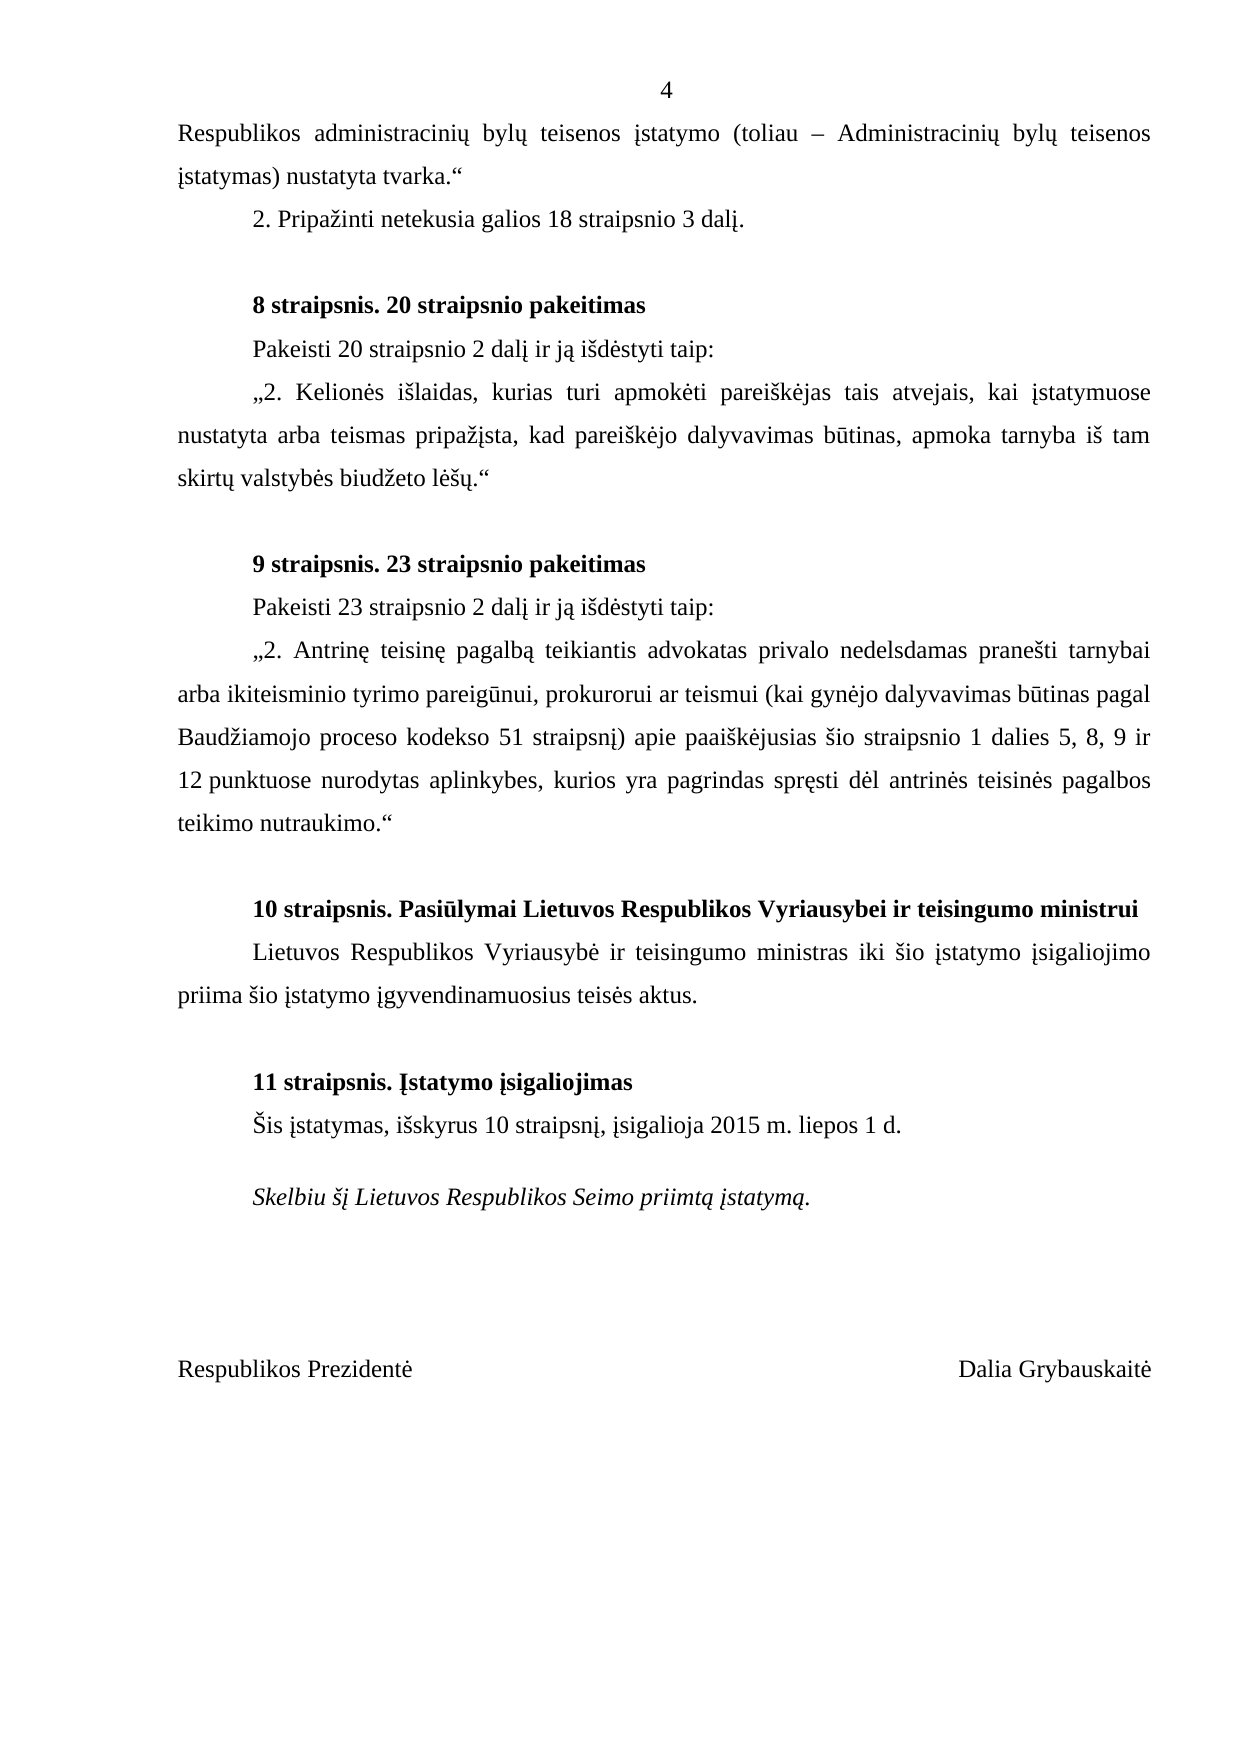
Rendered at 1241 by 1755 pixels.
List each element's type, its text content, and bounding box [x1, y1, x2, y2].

text „2. Kelionės išlaidas, kurias turi apmokėti pareiškėjas tais atvejais, kai įstatymuose nustatyta arba teismas pripažįsta, kad pareiškėjo dalyvavimas būtinas, apmoka tarnyba iš tam skirtų valstybės biudžeto lėšų.“ [177, 377, 1152, 492]
text „2. Antrinę teisinę pagalbą teikiantis advokatas privalo nedelsdamas pranešti tarnybai arba ikiteisminio tyrimo pareigūnui, prokurorui ar teismui (kai gynėjo dalyvavimas būtinas pagal Baudžiamojo proceso kodekso 51 straipsnį) apie paaiškėjusias šio straipsnio 1 dalies 5, 8, 9 ir 12 punktuose nurodytas aplinkybes, kurios yra pagrindas spręsti dėl antrinės teisinės pagalbos teikimo nutraukimo.“ [177, 636, 1152, 837]
text Respublikos administracinių bylų teisenos įstatymo (toliau – Administracinių bylų teisenos įstatymas) nustatyta tvarka.“ [177, 118, 1152, 190]
text 2. Pripažinti netekusia galios 18 straipsnio 3 dalį. [177, 204, 1152, 233]
text Skelbiu šį Lietuvos Respublikos Seimo priimtą įstatymą. [177, 1182, 1152, 1211]
text Pakeisti 23 straipsnio 2 dalį ir ją išdėstyti taip: [177, 592, 1152, 621]
text 8 straipsnis. 20 straipsnio pakeitimas [177, 291, 1152, 319]
text Respublikos Prezidentė Dalia Grybauskaitė [177, 1354, 1152, 1383]
text Pakeisti 20 straipsnio 2 dalį ir ją išdėstyti taip: [177, 334, 1152, 362]
text Šis įstatymas, išskyrus 10 straipsnį, įsigalioja 2015 m. liepos 1 d. [177, 1110, 1152, 1139]
text 11 straipsnis. Įstatymo įsigaliojimas [177, 1067, 1152, 1096]
text 9 straipsnis. 23 straipsnio pakeitimas [177, 549, 1152, 578]
text 10 straipsnis. Pasiūlymai Lietuvos Respublikos Vyriausybei ir teisingumo ministrui [177, 894, 1152, 923]
text Lietuvos Respublikos Vyriausybė ir teisingumo ministras iki šio įstatymo įsigaliojimo priima šio įstatymo įgyvendinamuosius teisės aktus. [177, 937, 1152, 1009]
